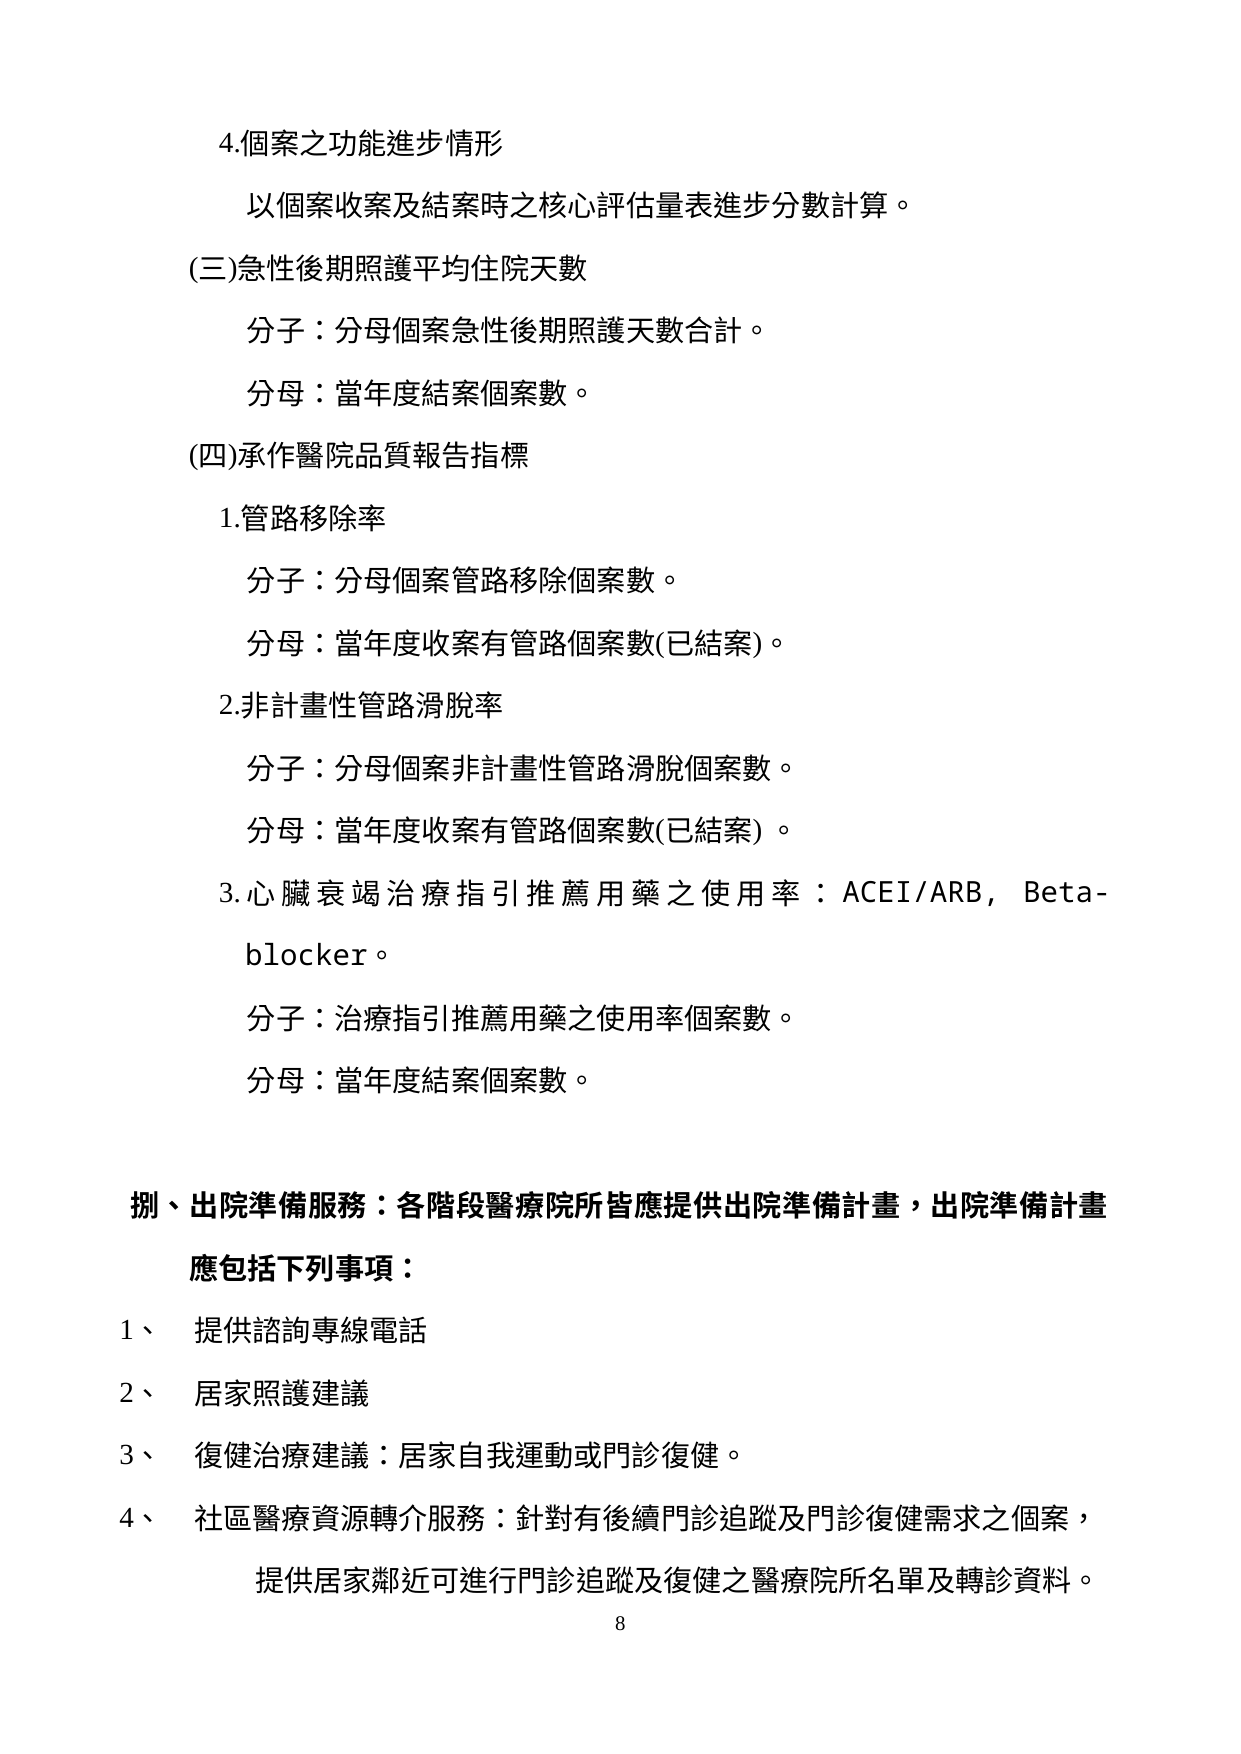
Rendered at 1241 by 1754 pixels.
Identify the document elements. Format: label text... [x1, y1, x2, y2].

text 分子：分母個案管路移除個案數。 [247, 537, 1110, 600]
text 分母：當年度結案個案數。 [247, 350, 1110, 412]
text 4.個案之功能進步情形 [219, 100, 1110, 162]
text 分母：當年度收案有管路個案數(已結案) 。 [247, 787, 1110, 850]
list 居家照護建議 [119, 1350, 1110, 1412]
list 復健治療建議：居家自我運動或門診復健。 [119, 1412, 1110, 1475]
text 分子：分母個案急性後期照護天數合計。 [247, 287, 1110, 350]
text (三)急性後期照護平均住院天數 [189, 225, 1110, 287]
text 2.非計畫性管路滑脫率 [219, 662, 1110, 725]
text 1.管路移除率 [219, 475, 1110, 537]
text 分母：當年度收案有管路個案數(已結案)。 [247, 600, 1110, 662]
list 社區醫療資源轉介服務：針對有後續門診追蹤及門診復健需求之個案，提供居家鄰近可進行門診追蹤及復健之醫療院所名單及轉診資料。 [119, 1475, 1110, 1600]
text 分子：治療指引推薦用藥之使用率個案數。 [247, 975, 1110, 1037]
list 提供諮詢專線電話 [119, 1287, 1110, 1350]
text (四)承作醫院品質報告指標 [189, 412, 1110, 475]
text 分子：分母個案非計畫性管路滑脫個案數。 [247, 725, 1110, 787]
text 3.心臟衰竭治療指引推薦用藥之使用率：ACEI/ARB, Beta-blocker。 [219, 850, 1110, 975]
text 以個案收案及結案時之核心評估量表進步分數計算。 [247, 162, 1110, 225]
text 分母：當年度結案個案數。 [247, 1037, 1110, 1100]
text 捌、出院準備服務：各階段醫療院所皆應提供出院準備計畫，出院準備計畫應包括下列事項： [130, 1162, 1110, 1287]
